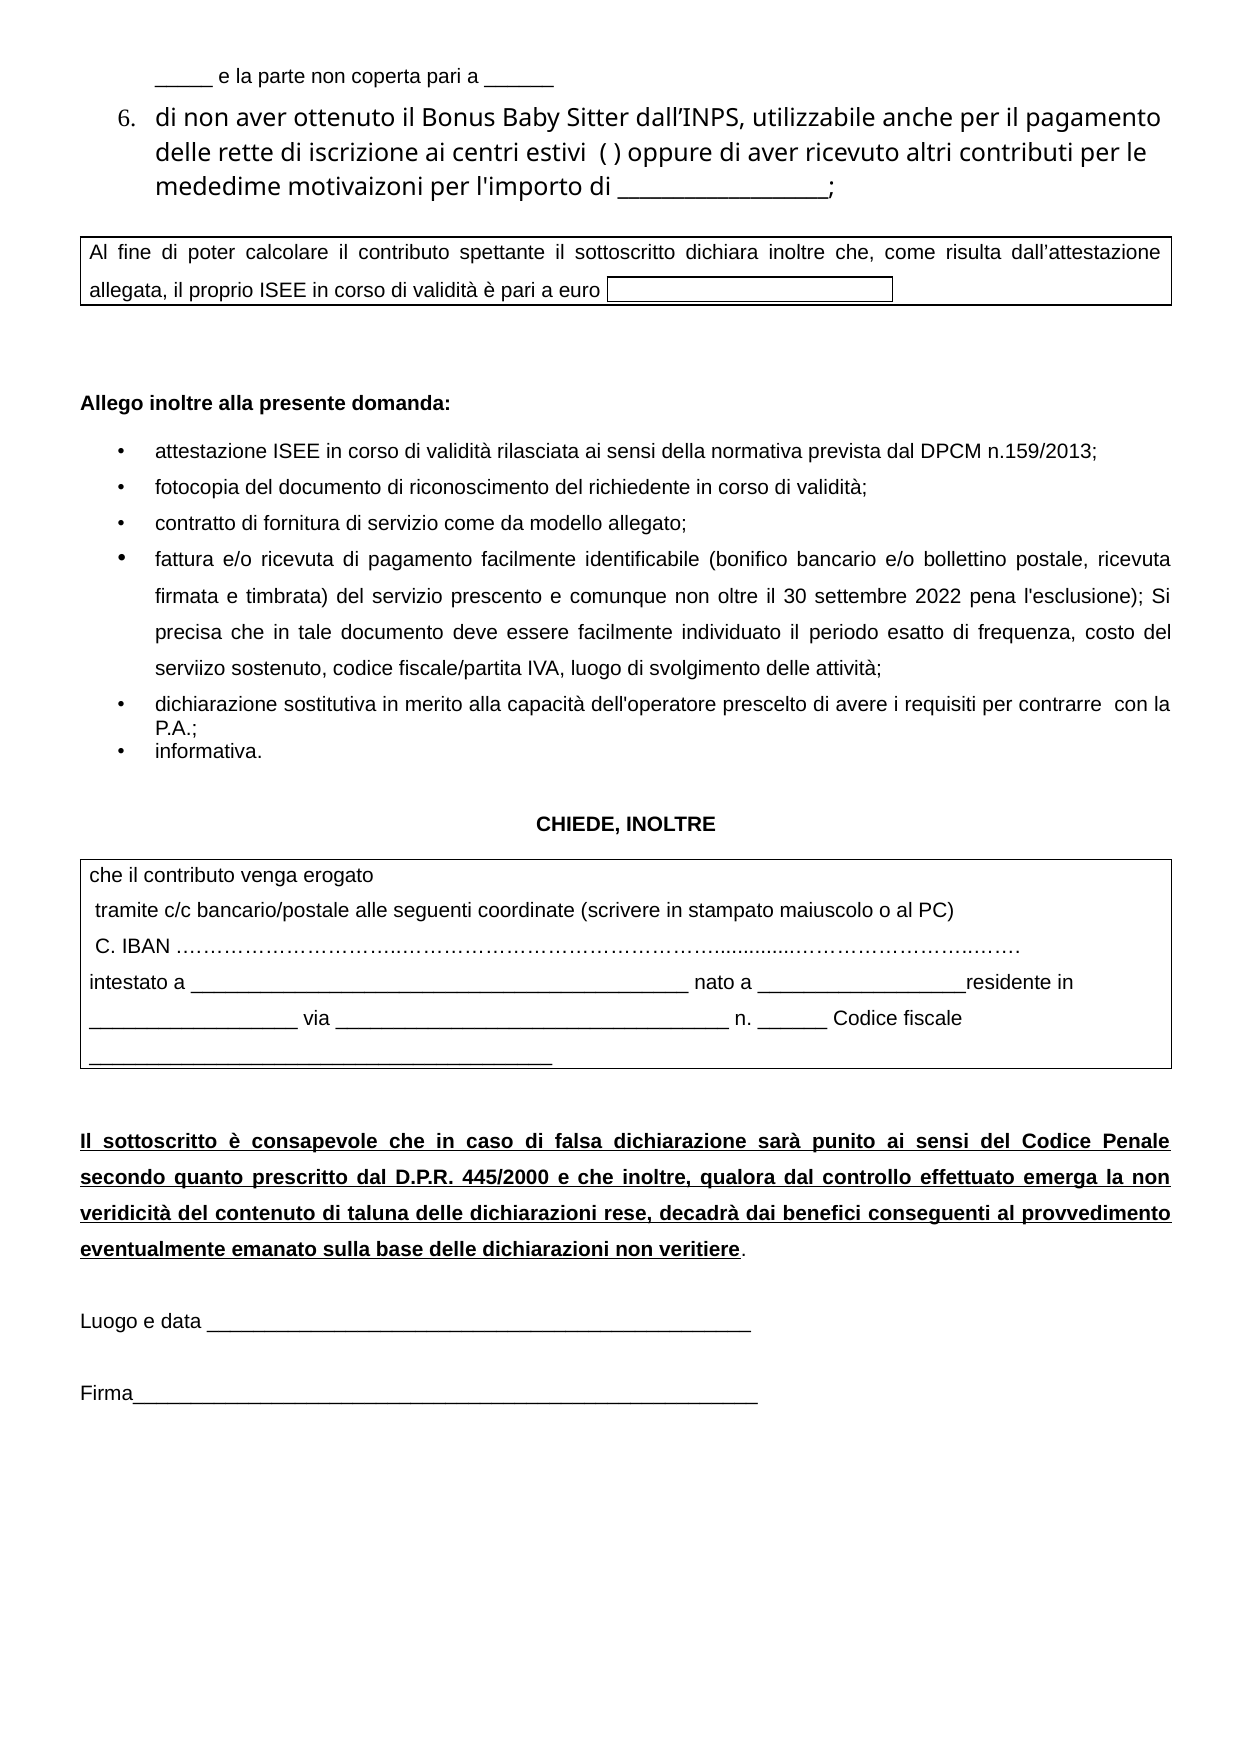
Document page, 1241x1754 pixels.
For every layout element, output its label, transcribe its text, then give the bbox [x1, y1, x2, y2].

list fotocopia del documento di riconoscimento del richiedente in corso di validità; [117, 474, 1172, 498]
list attestazione ISEE in corso di validità rilasciata ai sensi della normativa prevista dal DPCM n.159/2013; [117, 438, 1172, 462]
list dichiarazione sostitutiva in merito alla capacità dell'operatore prescelto di avere i requisiti per contrarre con la P.A.; [117, 691, 1172, 739]
list informativa. [117, 739, 1172, 763]
text Il sottoscritto è consapevole che in caso di falsa dichiarazione sarà punito ai sensi del Codice Penale secondo quanto prescritto dal D.P.R. 445/2000 e che inoltre, qualora dal controllo effettuato emerga la non veridicità del contenuto di taluna delle dichiarazioni rese, decadrà dai benefici conseguenti al provvedimento [80, 1129, 1172, 1222]
text che il contributo venga erogato [81, 860, 1171, 886]
text Allego inoltre alla presente domanda: [80, 391, 1172, 414]
text Luogo e data _______________________________________________ [80, 1309, 1172, 1333]
list fattura e/o ricevuta di pagamento facilmente identificabile (bonifico bancario e/o bollettino postale, ricevuta firmata e timbrata) del servizio prescento e comunque non oltre il 30 settembre 2022 pena l'esclusione); Si precisa che in tale documento deve essere facilmente individuato il periodo esatto di frequenza, costo del serviizo sostenuto, codice fiscale/partita IVA, luogo di svolgimento delle attività; [117, 547, 1172, 679]
list _____ e la parte non coperta pari a ______ [117, 64, 1172, 88]
text Al fine di poter calcolare il contributo spettante il sottoscritto dichiara inoltre che, come risulta dall’attestazione allegata, il proprio ISEE in corso di validità è pari a euro ……………….…....................... [81, 238, 1171, 304]
text CHIEDE, INOLTRE [80, 811, 1172, 835]
text intestato a ___________________________________________ nato a __________________residente in __________________ via __________________________________ n. ______ Codice fiscale ________________________________________ [81, 967, 1171, 1068]
text Firma______________________________________________________ [80, 1381, 1172, 1404]
text eventualmente emanato sulla base delle dichiarazioni non veritiere. [80, 1223, 1172, 1261]
text C. IBAN .…………………………..………………………………………..............……………………..……. [81, 931, 1171, 958]
list contratto di fornitura di servizio come da modello allegato; [117, 511, 1172, 534]
text tramite c/c bancario/postale alle seguenti coordinate (scrivere in stampato maiuscolo o al PC) [81, 895, 1171, 922]
list di non aver ottenuto il Bonus Baby Sitter dall’INPS, utilizzabile anche per il pagamento delle rette di iscrizione ai centri estivi ( ) oppure di aver ricevuto altri contributi per le mededime motivaizoni per l'importo di ___________________; [117, 100, 1172, 202]
